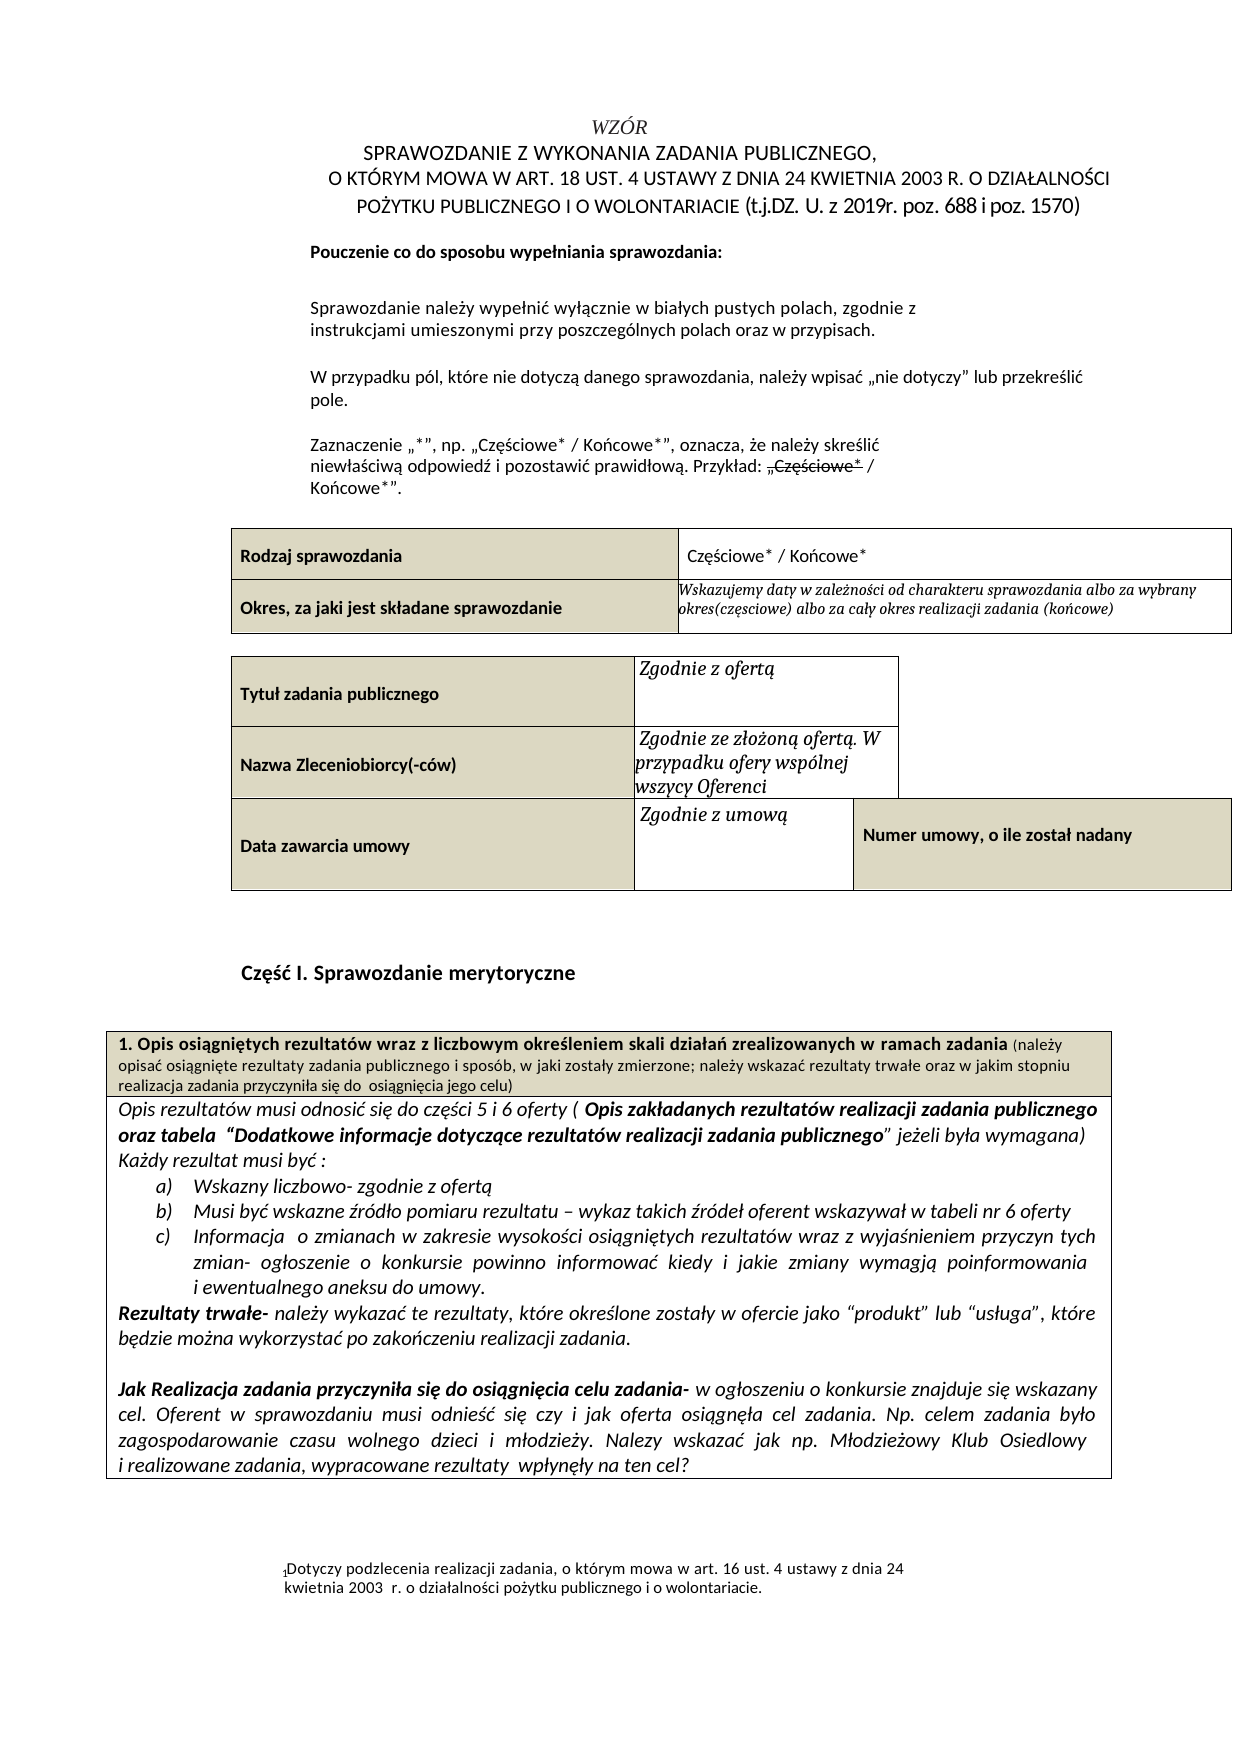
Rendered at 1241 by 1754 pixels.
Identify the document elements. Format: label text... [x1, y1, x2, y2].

text Część I. Sprawozdanie merytoryczne [241, 959, 1122, 986]
text O KTÓRYM MOWA W ART. 18 UST. 4 USTAWY Z DNIA 24 KWIETNIA 2003 R. O DZIAŁALNOŚCI POŻYTKU PUBLICZNEGO I O WOLONTARIACIE (t.j.DZ. U. z 2019r. poz. 688 i poz. 1570) [316, 166, 1122, 219]
table_header [899, 656, 1231, 726]
text W przypadku pól, które nie dotyczą danego sprawozdania, należy wpisać „nie dotyczy” lub przekreślić pole. [310, 365, 1122, 411]
picture [0, 0, 65, 28]
table_header Częściowe* / Końcowe* [679, 529, 1231, 579]
table_header Tytuł zadania publicznego [232, 657, 634, 726]
table_cell Zgodnie z umową [635, 799, 853, 889]
text Pouczenie co do sposobu wypełniania sprawozdania: [310, 240, 1122, 263]
table_cell Nazwa Zleceniobiorcy(-ców) [232, 727, 634, 797]
table_cell Data zawarcia umowy [232, 799, 634, 889]
text SPRAWOZDANIE Z WYKONANIA ZADANIA PUBLICZNEGO, [118, 139, 1122, 166]
table_header Zgodnie z ofertą [635, 657, 898, 726]
text Zaznaczenie „*”, np. „Częściowe* / Końcowe*”, oznacza, że należy skreślić niewłaściwą odpowiedź i pozostawić prawidłową. Przykład: „Częściowe* / Końcowe*”. [310, 433, 932, 499]
table_header Rodzaj sprawozdania [232, 529, 678, 579]
text WZÓR [118, 118, 1122, 139]
table_cell Zgodnie ze złożoną ofertą. W przypadku ofery wspólnej wszycy Oferenci [635, 727, 898, 797]
table_header 1. Opis osiągniętych rezultatów wraz z liczbowym określeniem skali działań zrealizowanych w ramach zadania (należy opisać osiągnięte rezultaty zadania publicznego i sposób, w jaki zostały zmierzone; należy wskazać rezultaty trwałe oraz w jakim stopniu realizacja zadania przyczyniła się do osiągnięcia jego celu) [107, 1032, 1111, 1096]
text Dotyczy podzlecenia realizacji zadania, o którym mowa w art. 16 ust. 4 ustawy z dnia 24 kwietnia 2003 r. o działalności pożytku publicznego i o wolontariacie. [284, 1558, 931, 1598]
text Sprawozdanie należy wypełnić wyłącznie w białych pustych polach, zgodnie z instrukcjami umieszonymi przy poszczególnych polach oraz w przypisach. [310, 296, 932, 341]
table_cell [899, 726, 1231, 797]
table_cell Wskazujemy daty w zależności od charakteru sprawozdania albo za wybrany okres(częsciowe) albo za cały okres realizacji zadania (końcowe) [679, 580, 1231, 632]
table_cell Okres, za jaki jest składane sprawozdanie [232, 580, 678, 632]
table_cell Opis rezultatów musi odnosić się do części 5 i 6 oferty ( Opis zakładanych rezultatów realizacji zadania publicznego oraz tabela “Dodatkowe informacje dotyczące rezultatów realizacji zadania publicznego” jeżeli była wymagana) Każdy rezultat musi być : Wskazny liczbowo- zgodnie z ofertą Musi być wskazne źródło pomiaru rezultatu – wykaz takich źródeł oferent wskazywał w tabeli nr 6 oferty Informacja o zmianach w zakresie wysokości osiągniętych rezultatów wraz z wyjaśnieniem przyczyn tych zmian- ogłoszenie o konkursie powinno informować kiedy i jakie zmiany wymagją poinformowania i ewentualnego aneksu do umowy. Rezultaty trwałe- należy wykazać te rezultaty, które określone zostały w ofercie jako “produkt” lub “usługa”, które będzie można wykorzystać po zakończeniu realizacji zadania. Jak Realizacja zadania przyczyniła się do osiągnięcia celu zadania- w ogłoszeniu o konkursie znajduje się wskazany cel. Oferent w sprawozdaniu musi odnieść się czy i jak oferta osiągnęła cel zadania. Np. celem zadania było zagospodarowanie czasu wolnego dzieci i młodzieży. Nalezy wskazać jak np. Młodzieżowy Klub Osiedlowy i realizowane zadania, wypracowane rezultaty wpłynęły na ten cel? [107, 1097, 1111, 1478]
table_cell Numer umowy, o ile został nadany [854, 799, 1231, 889]
